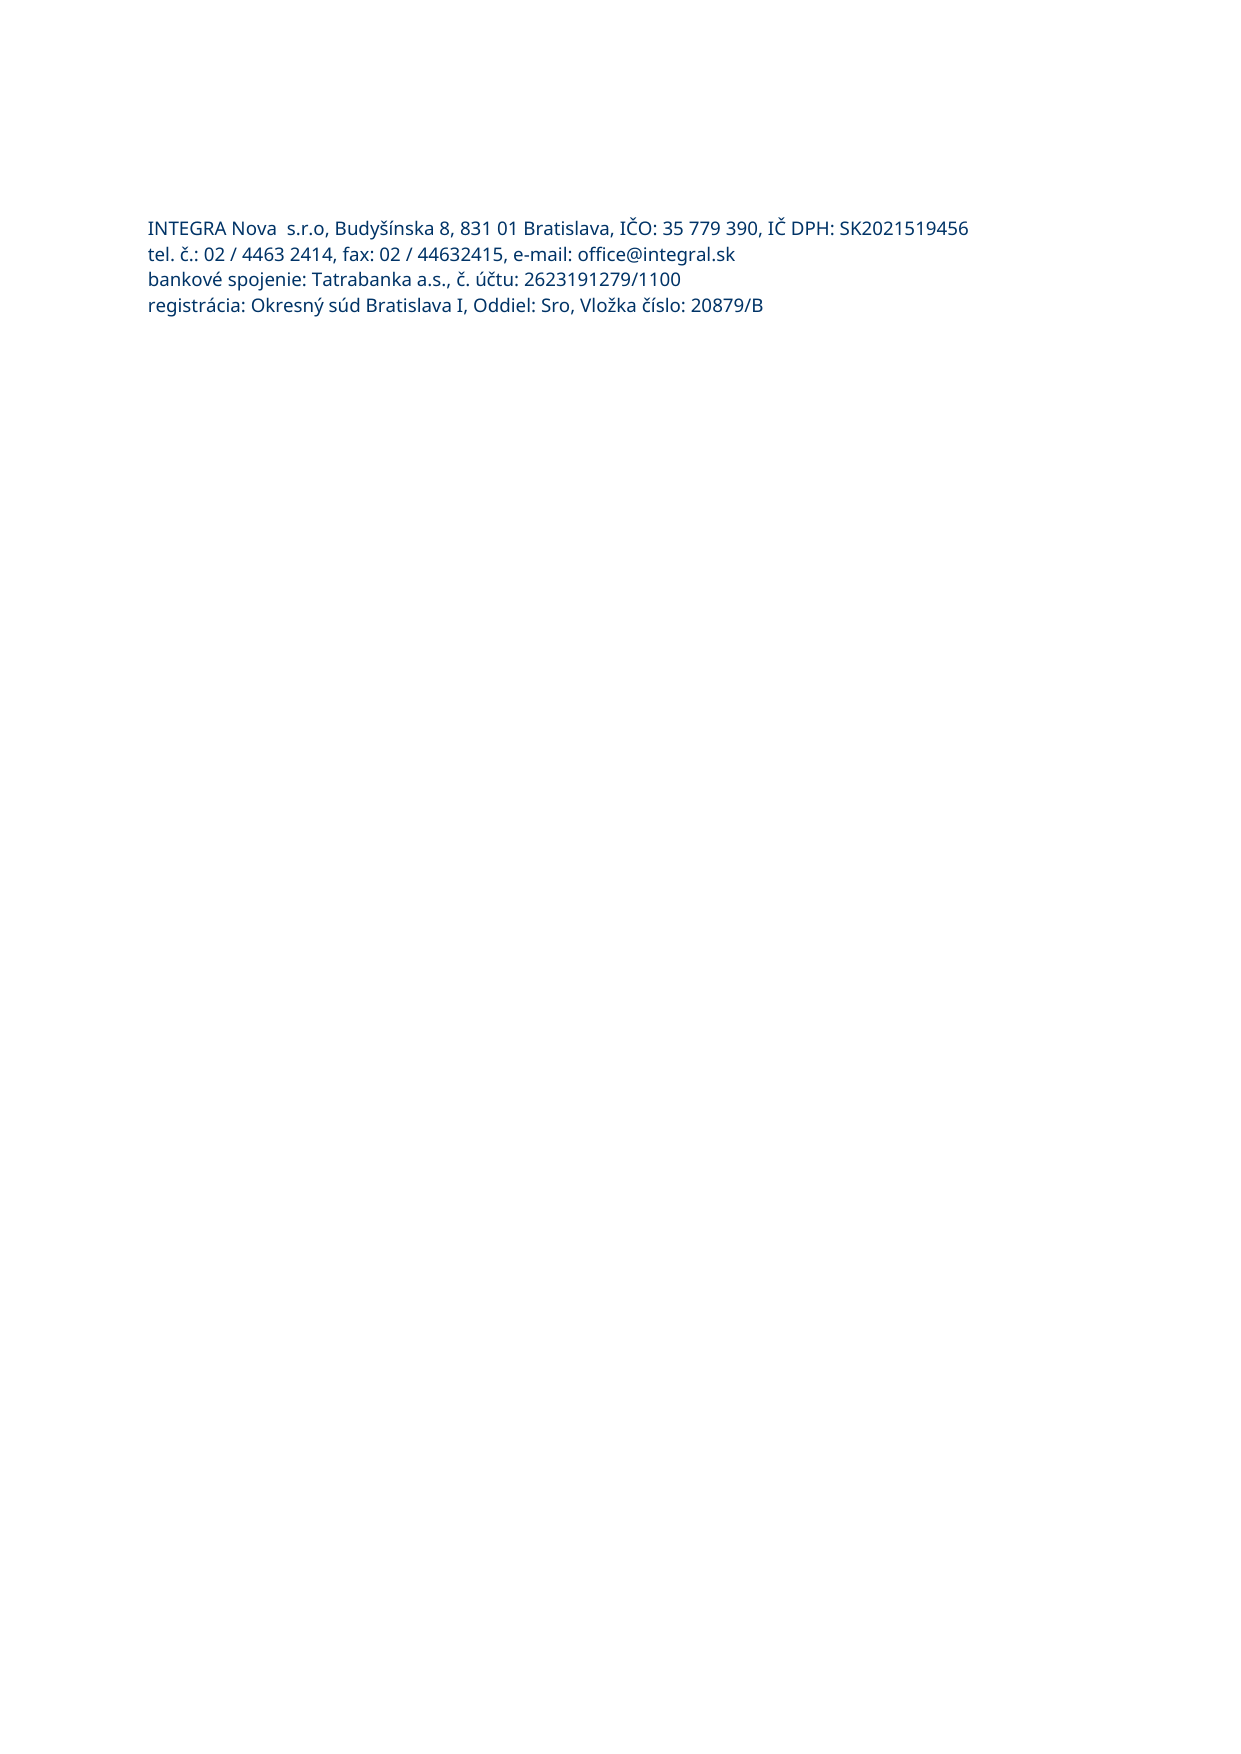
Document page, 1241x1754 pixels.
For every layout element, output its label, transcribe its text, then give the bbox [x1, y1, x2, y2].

text INTEGRA Nova s.r.o, Budyšínska 8, 831 01 Bratislava, IČO: 35 779 390, IČ DPH: SK2021519456 [148, 216, 1093, 241]
text tel. č.: 02 / 4463 2414, fax: 02 / 44632415, e-mail: office@integral.sk [148, 241, 1093, 267]
text bankové spojenie: Tatrabanka a.s., č. účtu: 2623191279/1100 [148, 267, 1093, 292]
text registrácia: Okresný súd Bratislava I, Oddiel: Sro, Vložka číslo: 20879/B [148, 292, 1093, 318]
